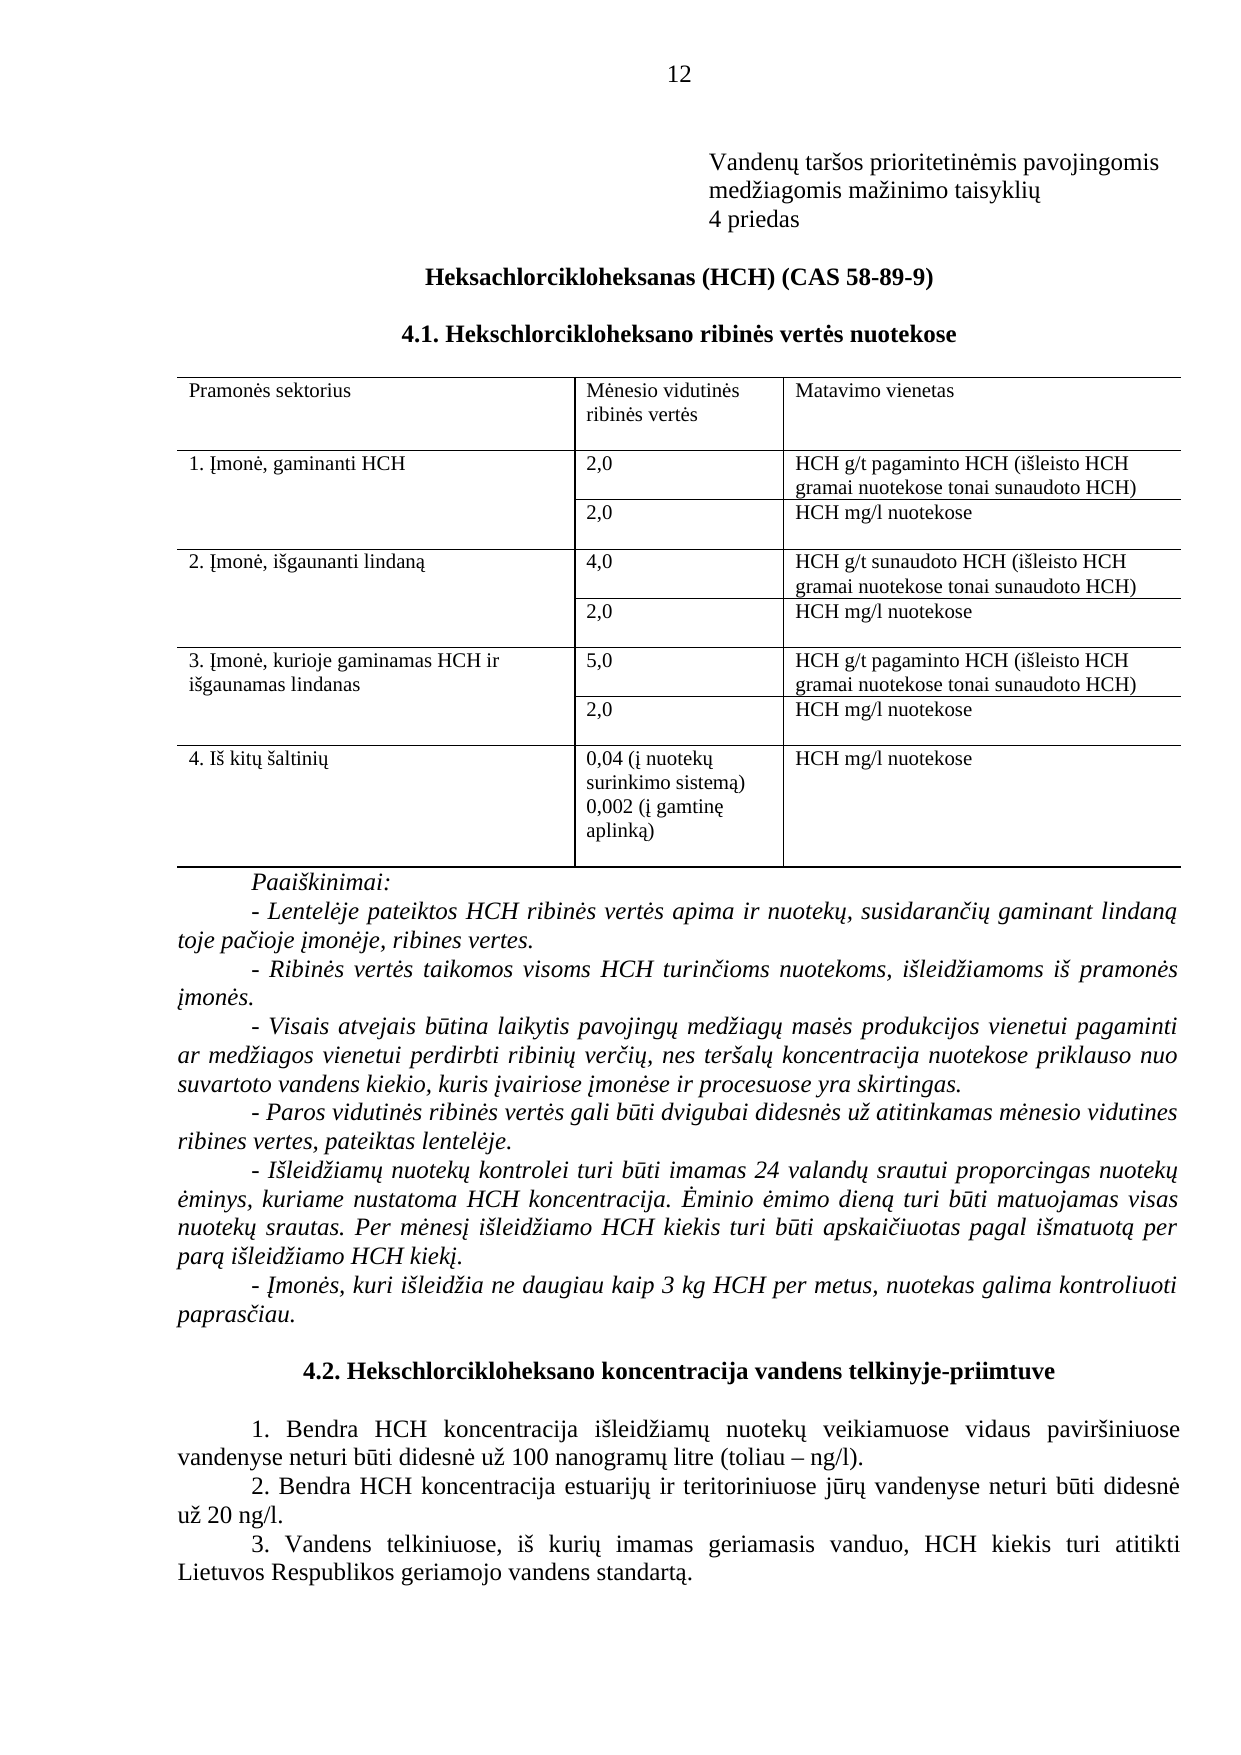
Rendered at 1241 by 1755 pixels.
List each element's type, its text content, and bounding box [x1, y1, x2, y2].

table_cell HCH g/t sunaudoto HCH (išleisto HCH gramai nuotekose tonai sunaudoto HCH) [784, 550, 1181, 598]
text - Ribinės vertės taikomos visoms HCH turinčioms nuotekoms, išleidžiamoms iš pramonės įmonės. [177, 954, 1181, 1011]
table_cell [784, 843, 1181, 866]
table_cell 2,0 [576, 599, 783, 623]
table_header Mėnesio vidutinės ribinės vertės [576, 378, 783, 426]
table_cell 1. Įmonė, gaminanti HCH [177, 451, 574, 524]
text - Visais atvejais būtina laikytis pavojingų medžiagų masės produkcijos vienetui pagaminti ar medžiagos vienetui perdirbti ribinių verčių, nes teršalų koncentracija nuotekose priklauso nuo suvartoto vandens kiekio, kuris įvairiose įmonėse ir procesuose yra skirtingas. [177, 1011, 1181, 1097]
text 2. Bendra HCH koncentracija estuarijų ir teritoriniuose jūrų vandenyse neturi būti didesnė už 20 ng/l. [177, 1471, 1181, 1529]
text Vandenų taršos prioritetinėmis pavojingomis [177, 147, 1181, 176]
table_header Pramonės sektorius [177, 378, 574, 426]
table_header Matavimo vienetas [784, 378, 1181, 426]
text Heksachlorcikloheksanas (HCH) (CAS 58-89-9) [177, 262, 1181, 291]
table_cell [784, 721, 1181, 745]
table_cell HCH g/t pagaminto HCH (išleisto HCH gramai nuotekose tonai sunaudoto HCH) [784, 451, 1181, 499]
table_cell HCH g/t pagaminto HCH (išleisto HCH gramai nuotekose tonai sunaudoto HCH) [784, 648, 1181, 696]
table_cell [576, 843, 783, 866]
table_cell 3. Įmonė, kurioje gaminamas HCH ir išgaunamas lindanas [177, 648, 574, 721]
table_cell 5,0 [576, 648, 783, 696]
table_cell [177, 524, 574, 548]
text 4.1. Hekschlorcikloheksano ribinės vertės nuotekose [177, 319, 1181, 348]
text - Paros vidutinės ribinės vertės gali būti dvigubai didesnės už atitinkamas mėnesio vidutines ribines vertes, pateiktas lentelėje. [177, 1097, 1181, 1155]
table_cell [576, 426, 783, 450]
table_cell [177, 426, 574, 450]
table_cell [177, 623, 574, 647]
table_cell 2,0 [576, 500, 783, 524]
table_cell [177, 721, 574, 745]
table_cell [576, 524, 783, 548]
table_cell [784, 426, 1181, 450]
table_cell 4. Iš kitų šaltinių [177, 746, 574, 842]
table_cell [177, 843, 574, 866]
text 1. Bendra HCH koncentracija išleidžiamų nuotekų veikiamuose vidaus paviršiniuose vandenyse neturi būti didesnė už 100 nanogramų litre (toliau – ng/l). [177, 1414, 1181, 1471]
table_cell 4,0 [576, 550, 783, 598]
table_cell [784, 623, 1181, 647]
table_cell [784, 524, 1181, 548]
table_cell HCH mg/l nuotekose [784, 500, 1181, 524]
table_cell [576, 721, 783, 745]
text 4.2. Hekschlorcikloheksano koncentracija vandens telkinyje-priimtuve [177, 1356, 1181, 1385]
text Paaiškinimai: [177, 868, 1181, 896]
text 3. Vandens telkiniuose, iš kurių imamas geriamasis vanduo, HCH kiekis turi atitikti Lietuvos Respublikos geriamojo vandens standartą. [177, 1529, 1181, 1586]
text 4 priedas [177, 204, 1181, 233]
text - Lentelėje pateiktos HCH ribinės vertės apima ir nuotekų, susidarančių gaminant lindaną toje pačioje įmonėje, ribines vertes. [177, 896, 1181, 954]
table_cell 2,0 [576, 697, 783, 721]
table_cell 2. Įmonė, išgaunanti lindaną [177, 550, 574, 623]
table_cell [576, 623, 783, 647]
text medžiagomis mažinimo taisyklių [177, 176, 1181, 204]
text - Įmonės, kuri išleidžia ne daugiau kaip 3 kg HCH per metus, nuotekas galima kontroliuoti paprasčiau. [177, 1270, 1181, 1327]
table_cell HCH mg/l nuotekose [784, 599, 1181, 623]
table_cell 0,04 (į nuotekų surinkimo sistemą) 0,002 (į gamtinę aplinką) [576, 746, 783, 842]
text - Išleidžiamų nuotekų kontrolei turi būti imamas 24 valandų srautui proporcingas nuotekų ėminys, kuriame nustatoma HCH koncentracija. Ėminio ėmimo dieną turi būti matuojamas visas nuotekų srautas. Per mėnesį išleidžiamo HCH kiekis turi būti apskaičiuotas pagal išmatuotą per parą išleidžiamo HCH kiekį. [177, 1155, 1181, 1270]
table_cell HCH mg/l nuotekose [784, 697, 1181, 721]
table_cell HCH mg/l nuotekose [784, 746, 1181, 842]
table_cell 2,0 [576, 451, 783, 499]
